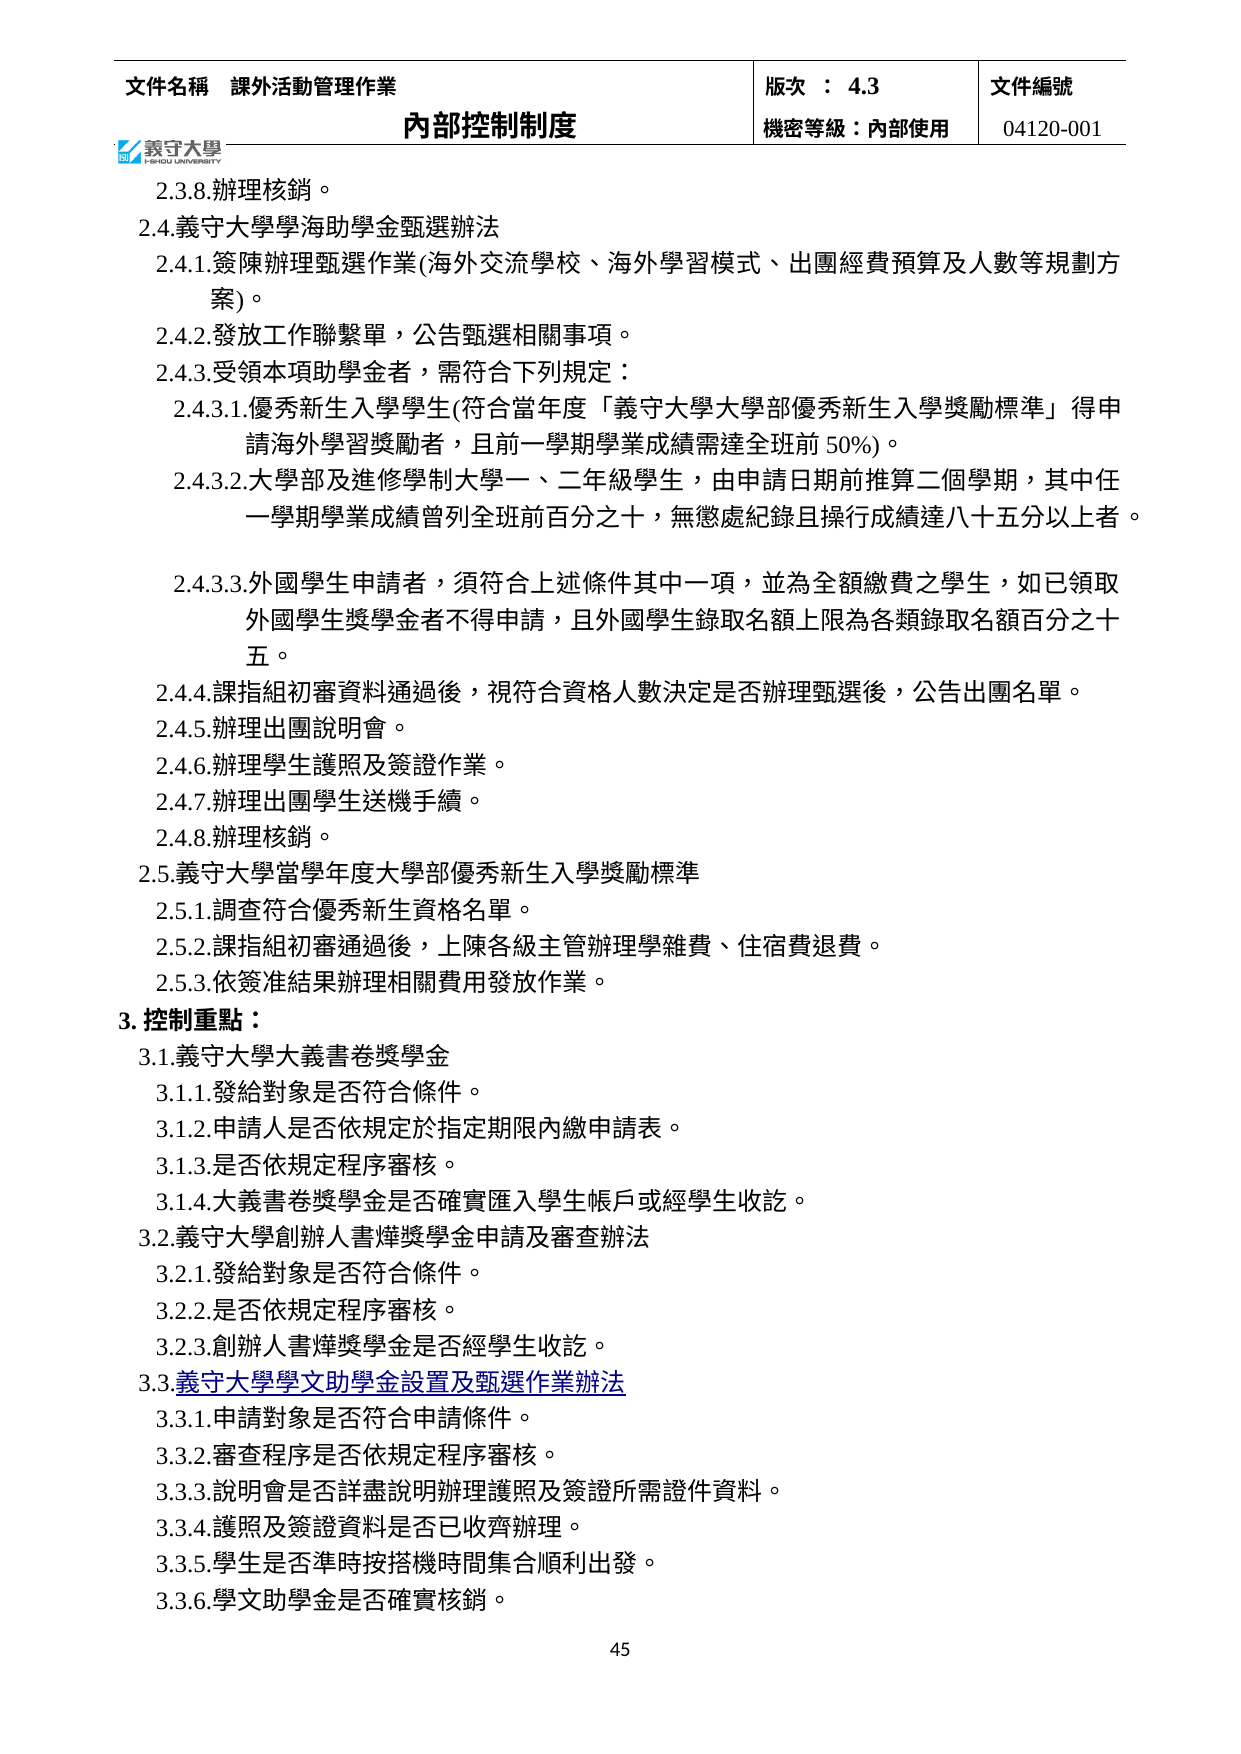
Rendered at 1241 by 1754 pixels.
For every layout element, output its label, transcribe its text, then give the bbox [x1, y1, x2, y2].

text 2.5.1.調查符合優秀新生資格名單。 [156, 890, 1122, 926]
text 2.4.3.1.優秀新生入學學生(符合當年度「義守大學大學部優秀新生入學獎勵標準」得申請海外學習獎勵者，且前一學期學業成績需達全班前50%)。 [173, 388, 1122, 461]
text 2.4.8.辦理核銷。 [156, 818, 1122, 854]
text 2.4.1.簽陳辦理甄選作業(海外交流學校、海外學習模式、出團經費預算及人數等規劃方案)。 [156, 243, 1122, 316]
text 2.5.2.課指組初審通過後，上陳各級主管辦理學雜費、住宿費退費。 [156, 926, 1122, 963]
text 3.2.3.創辦人書燁獎學金是否經學生收訖。 [156, 1326, 1122, 1363]
text 3.3.6.學文助學金是否確實核銷。 [156, 1580, 1122, 1616]
text 3.1.義守大學大義書卷獎學金 [138, 1036, 1122, 1073]
text 3.1.2.申請人是否依規定於指定期限內繳申請表。 [156, 1109, 1122, 1145]
text 3.3.5.學生是否準時按搭機時間集合順利出發。 [156, 1544, 1122, 1580]
text 3.1.1.發給對象是否符合條件。 [156, 1073, 1122, 1109]
text 2.4.2.發放工作聯繫單，公告甄選相關事項。 [156, 316, 1122, 352]
text 3.3.1.申請對象是否符合申請條件。 [156, 1399, 1122, 1435]
text 2.3.8.辦理核銷。 [156, 171, 1122, 207]
text 2.4.4.課指組初審資料通過後，視符合資格人數決定是否辦理甄選後，公告出團名單。 [156, 673, 1122, 709]
text 3.3.4.護照及簽證資料是否已收齊辦理。 [156, 1508, 1122, 1544]
text 2.5.義守大學當學年度大學部優秀新生入學獎勵標準 [138, 854, 1122, 890]
text 2.4.5.辦理出團說明會。 [156, 709, 1122, 745]
text 3.3.3.說明會是否詳盡說明辦理護照及簽證所需證件資料。 [156, 1471, 1122, 1508]
text 2.4.3.受領本項助學金者，需符合下列規定： [156, 352, 1122, 388]
text 2.5.3.依簽准結果辦理相關費用發放作業。 [156, 963, 1122, 999]
text 3.2.1.發給對象是否符合條件。 [156, 1254, 1122, 1290]
text 2.4.義守大學學海助學金甄選辦法 [138, 207, 1122, 243]
text 3. 控制重點： [118, 999, 1122, 1036]
text 3.3.2.審查程序是否依規定程序審核。 [156, 1435, 1122, 1471]
text 2.4.3.2.大學部及進修學制大學一、二年級學生，由申請日期前推算二個學期，其中任一學期學業成績曾列全班前百分之十，無懲處紀錄且操行成績達八十五分以上者。 [173, 461, 1122, 564]
text 3.3.義守大學學文助學金設置及甄選作業辦法 [138, 1363, 1122, 1399]
text 3.1.3.是否依規定程序審核。 [156, 1145, 1122, 1181]
text 3.1.4.大義書卷獎學金是否確實匯入學生帳戶或經學生收訖。 [156, 1181, 1122, 1218]
text 3.2.義守大學創辦人書燁獎學金申請及審查辦法 [138, 1218, 1122, 1254]
text 2.4.7.辦理出團學生送機手續。 [156, 781, 1122, 818]
text 2.4.3.3.外國學生申請者，須符合上述條件其中一項，並為全額繳費之學生，如已領取外國學生獎學金者不得申請，且外國學生錄取名額上限為各類錄取名額百分之十五。 [173, 564, 1122, 673]
text 3.2.2.是否依規定程序審核。 [156, 1290, 1122, 1326]
text 2.4.6.辦理學生護照及簽證作業。 [156, 745, 1122, 781]
